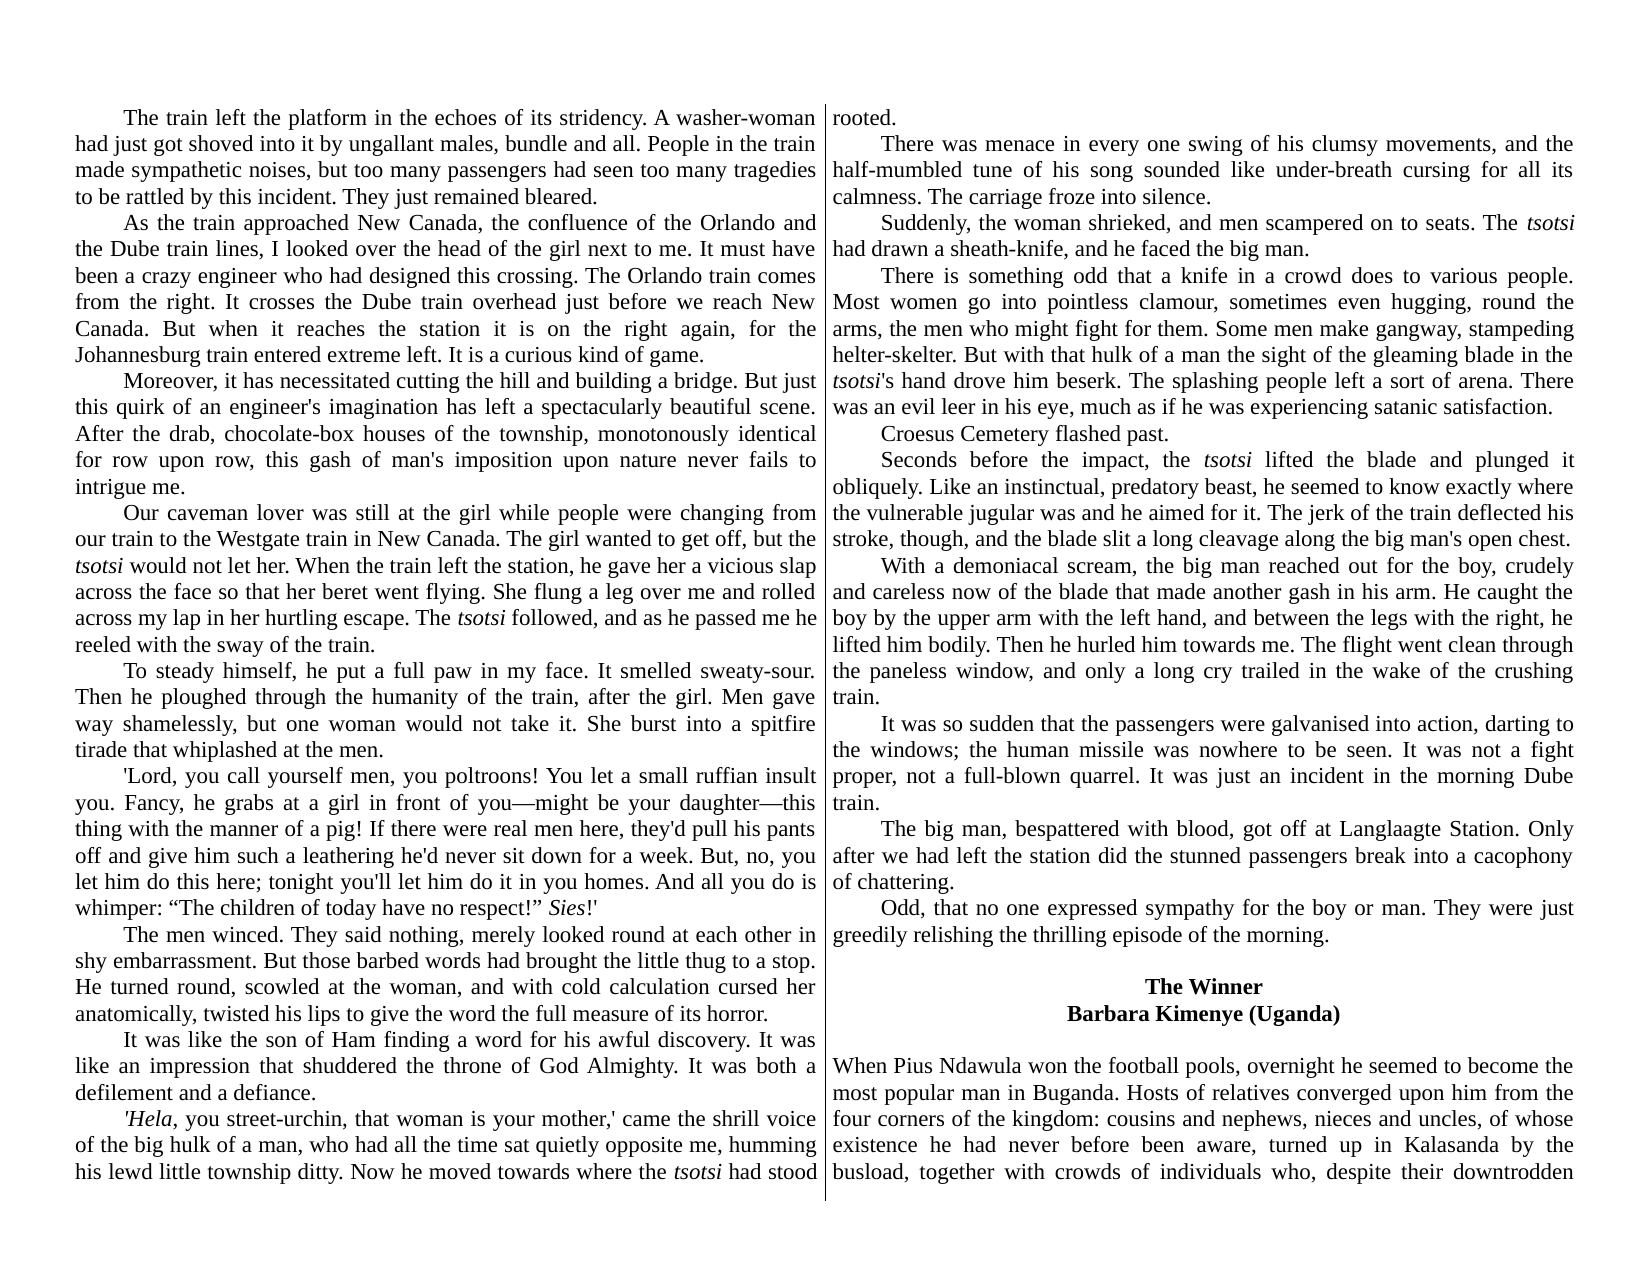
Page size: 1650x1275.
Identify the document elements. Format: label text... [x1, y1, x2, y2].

text The big man, bespattered with blood, got off at Langlaagte Station. Only after we had left the station did the stunned passengers break into a cacophony of chattering. [832, 815, 1575, 894]
text Our caveman lover was still at the girl while people were changing from our train to the Westgate train in New Canada. The girl wanted to get off, but the tsotsi would not let her. When the train left the station, he gave her a vicious slap across the face so that her beret went flying. She flung a leg over me and rolled across my lap in her hurtling escape. The tsotsi followed, and as he passed me he reeled with the sway of the train. [75, 499, 817, 657]
text Odd, that no one expressed sympathy for the boy or man. They were just greedily relishing the thrilling episode of the morning. [832, 894, 1575, 947]
text It was like the son of Ham finding a word for his awful discovery. It was like an impression that shuddered the throne of God Almighty. It was both a defilement and a defiance. [75, 1026, 817, 1105]
text To steady himself, he put a full paw in my face. It smelled sweaty-sour. Then he ploughed through the humanity of the train, after the girl. Men gave way shamelessly, but one woman would not take it. She burst into a spitfire tirade that whiplashed at the men. [75, 657, 817, 763]
text The Winner [832, 973, 1575, 1000]
text 'Lord, you call yourself men, you poltroons! You let a small ruffian insult you. Fancy, he grabs at a girl in front of you—might be your daughter—this thing with the manner of a pig! If there were real men here, they'd pull his pants off and give him such a leathering he'd never sit down for a week. But, no, you let him do this here; tonight you'll let him do it in you homes. And all you do is whimper: “The children of today have no respect!” Sies!' [75, 763, 817, 921]
text It was so sudden that the passengers were galvanised into action, darting to the windows; the human missile was nowhere to be seen. It was not a fight proper, not a full-blown quarrel. It was just an incident in the morning Dube train. [832, 710, 1575, 815]
text With a demoniacal scream, the big man reached out for the boy, crudely and careless now of the blade that made another gash in his arm. He caught the boy by the upper arm with the left hand, and between the legs with the right, he lifted him bodily. Then he hurled him towards me. The flight went clean through the paneless window, and only a long cry trailed in the wake of the crushing train. [832, 552, 1575, 710]
text Moreover, it has necessitated cutting the hill and building a bridge. But just this quirk of an engineer's imagination has left a spectacularly beautiful scene. After the drab, chocolate-box houses of the township, monotonously identical for row upon row, this gash of man's imposition upon nature never fails to intrigue me. [75, 367, 817, 499]
text Croesus Cemetery flashed past. [832, 420, 1575, 446]
text The train left the platform in the echoes of its stridency. A washer-woman had just got shoved into it by ungallant males, bundle and all. People in the train made sympathetic noises, but too many passengers had seen too many tragedies to be rattled by this incident. They just remained bleared. [75, 104, 817, 209]
text Suddenly, the woman shrieked, and men scampered on to seats. The tsotsi had drawn a sheath-knife, and he faced the big man. [832, 209, 1575, 262]
text rooted. There was menace in every one swing of his clumsy movements, and the half-mumbled tune of his song sounded like under-breath cursing for all its calmness. The carriage froze into silence. [832, 104, 1575, 209]
text The men winced. They said nothing, merely looked round at each other in shy embarrassment. But those barbed words had brought the little thug to a stop. He turned round, scowled at the woman, and with cold calculation cursed her anatomically, twisted his lips to give the word the full measure of its horror. [75, 921, 817, 1026]
text Seconds before the impact, the tsotsi lifted the blade and plunged it obliquely. Like an instinctual, predatory beast, he seemed to know exactly where the vulnerable jugular was and he aimed for it. The jerk of the train deflected his stroke, though, and the blade slit a long cleavage along the big man's open chest. [832, 446, 1575, 552]
text As the train approached New Canada, the confluence of the Orlando and the Dube train lines, I looked over the head of the girl next to me. It must have been a crazy engineer who had designed this crossing. The Orlando train comes from the right. It crosses the Dube train overhead just before we reach New Canada. But when it reaches the station it is on the right again, for the Johannesburg train entered extreme left. It is a curious kind of game. [75, 209, 817, 367]
text When Pius Ndawula won the football pools, overnight he seemed to become the most popular man in Buganda. Hosts of relatives converged upon him from the four corners of the kingdom: cousins and nephews, nieces and uncles, of whose existence he had never before been aware, turned up in Kalasanda by the busload, together with crowds of individuals who, despite their downtrodden [832, 1052, 1575, 1184]
text Barbara Kimenye (Uganda) [832, 1000, 1575, 1026]
text 'Hela, you street-urchin, that woman is your mother,' came the shrill voice of the big hulk of a man, who had all the time sat quietly opposite me, humming his lewd little township ditty. Now he moved towards where the tsotsi had stood [75, 1105, 817, 1184]
text There is something odd that a knife in a crowd does to various people. Most women go into pointless clamour, sometimes even hugging, round the arms, the men who might fight for them. Some men make gangway, stampeding helter-skelter. But with that hulk of a man the sight of the gleaming blade in the tsotsi's hand drove him beserk. The splashing people left a sort of arena. There was an evil leer in his eye, much as if he was experiencing satanic satisfaction. [832, 262, 1575, 420]
